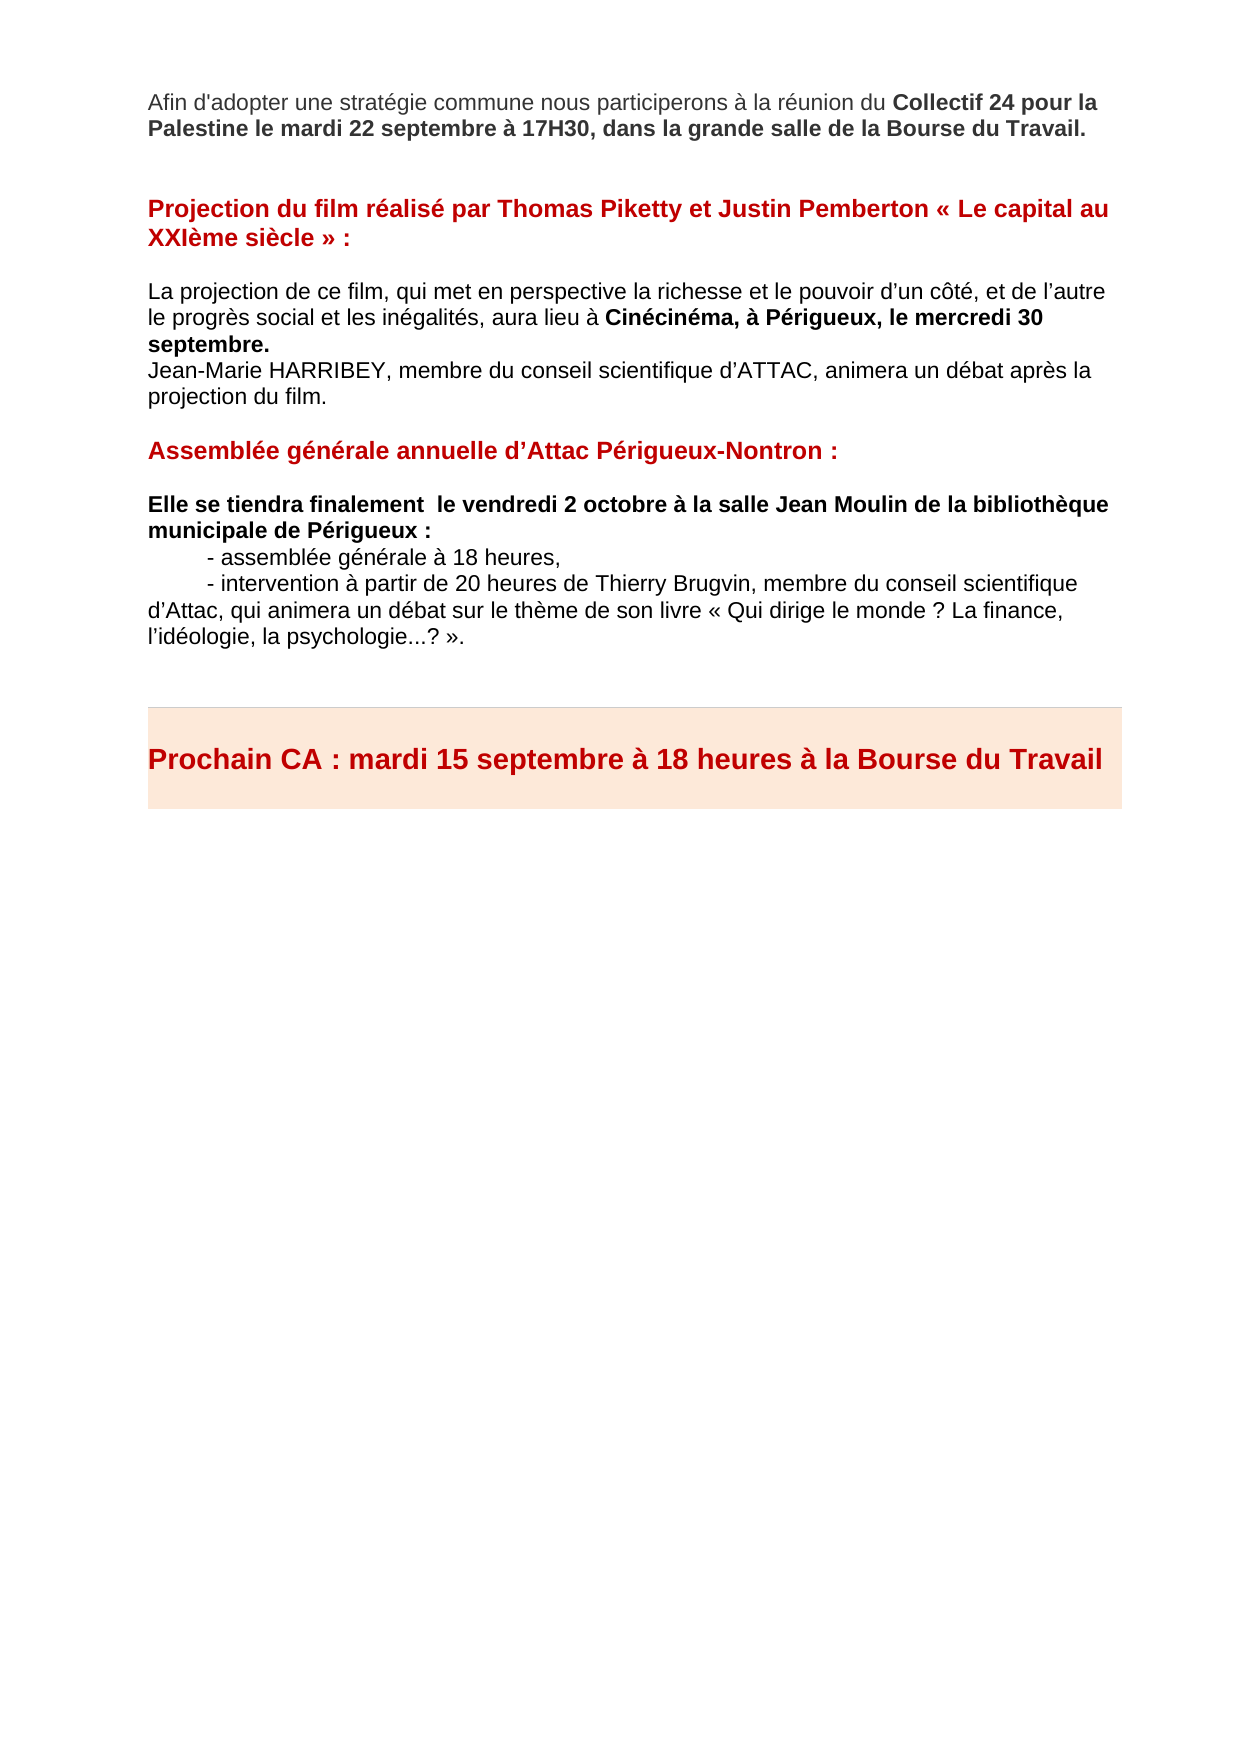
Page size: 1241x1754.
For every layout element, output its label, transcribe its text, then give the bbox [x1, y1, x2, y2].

text - intervention à partir de 20 heures de Thierry Brugvin, membre du conseil scientifique d’Attac, qui animera un débat sur le thème de son livre « Qui dirige le monde ? La finance, l’idéologie, la psychologie...? ». [148, 570, 1122, 649]
text Assemblée générale annuelle d’Attac Périgueux-Nontron : [148, 436, 1122, 465]
text Jean-Marie HARRIBEY, membre du conseil scientifique d’ATTAC, animera un débat après la projection du film. [148, 357, 1122, 410]
text Elle se tiendra finalement le vendredi 2 octobre à la salle Jean Moulin de la bibliothèque municipale de Périgueux : [148, 491, 1122, 544]
text Projection du film réalisé par Thomas Piketty et Justin Pemberton « Le capital au XXIème siècle » : [148, 194, 1122, 252]
text Afin d'adopter une stratégie commune nous participerons à la réunion du Collectif 24 pour la Palestine le mardi 22 septembre à 17H30, dans la grande salle de la Bourse du Travail. [148, 89, 1122, 141]
text - assemblée générale à 18 heures, [148, 544, 1122, 570]
text Prochain CA : mardi 15 septembre à 18 heures à la Bourse du Travail [148, 742, 1122, 776]
text La projection de ce film, qui met en perspective la richesse et le pouvoir d’un côté, et de l’autre le progrès social et les inégalités, aura lieu à Cinécinéma, à Périgueux, le mercredi 30 septembre. [148, 278, 1122, 357]
